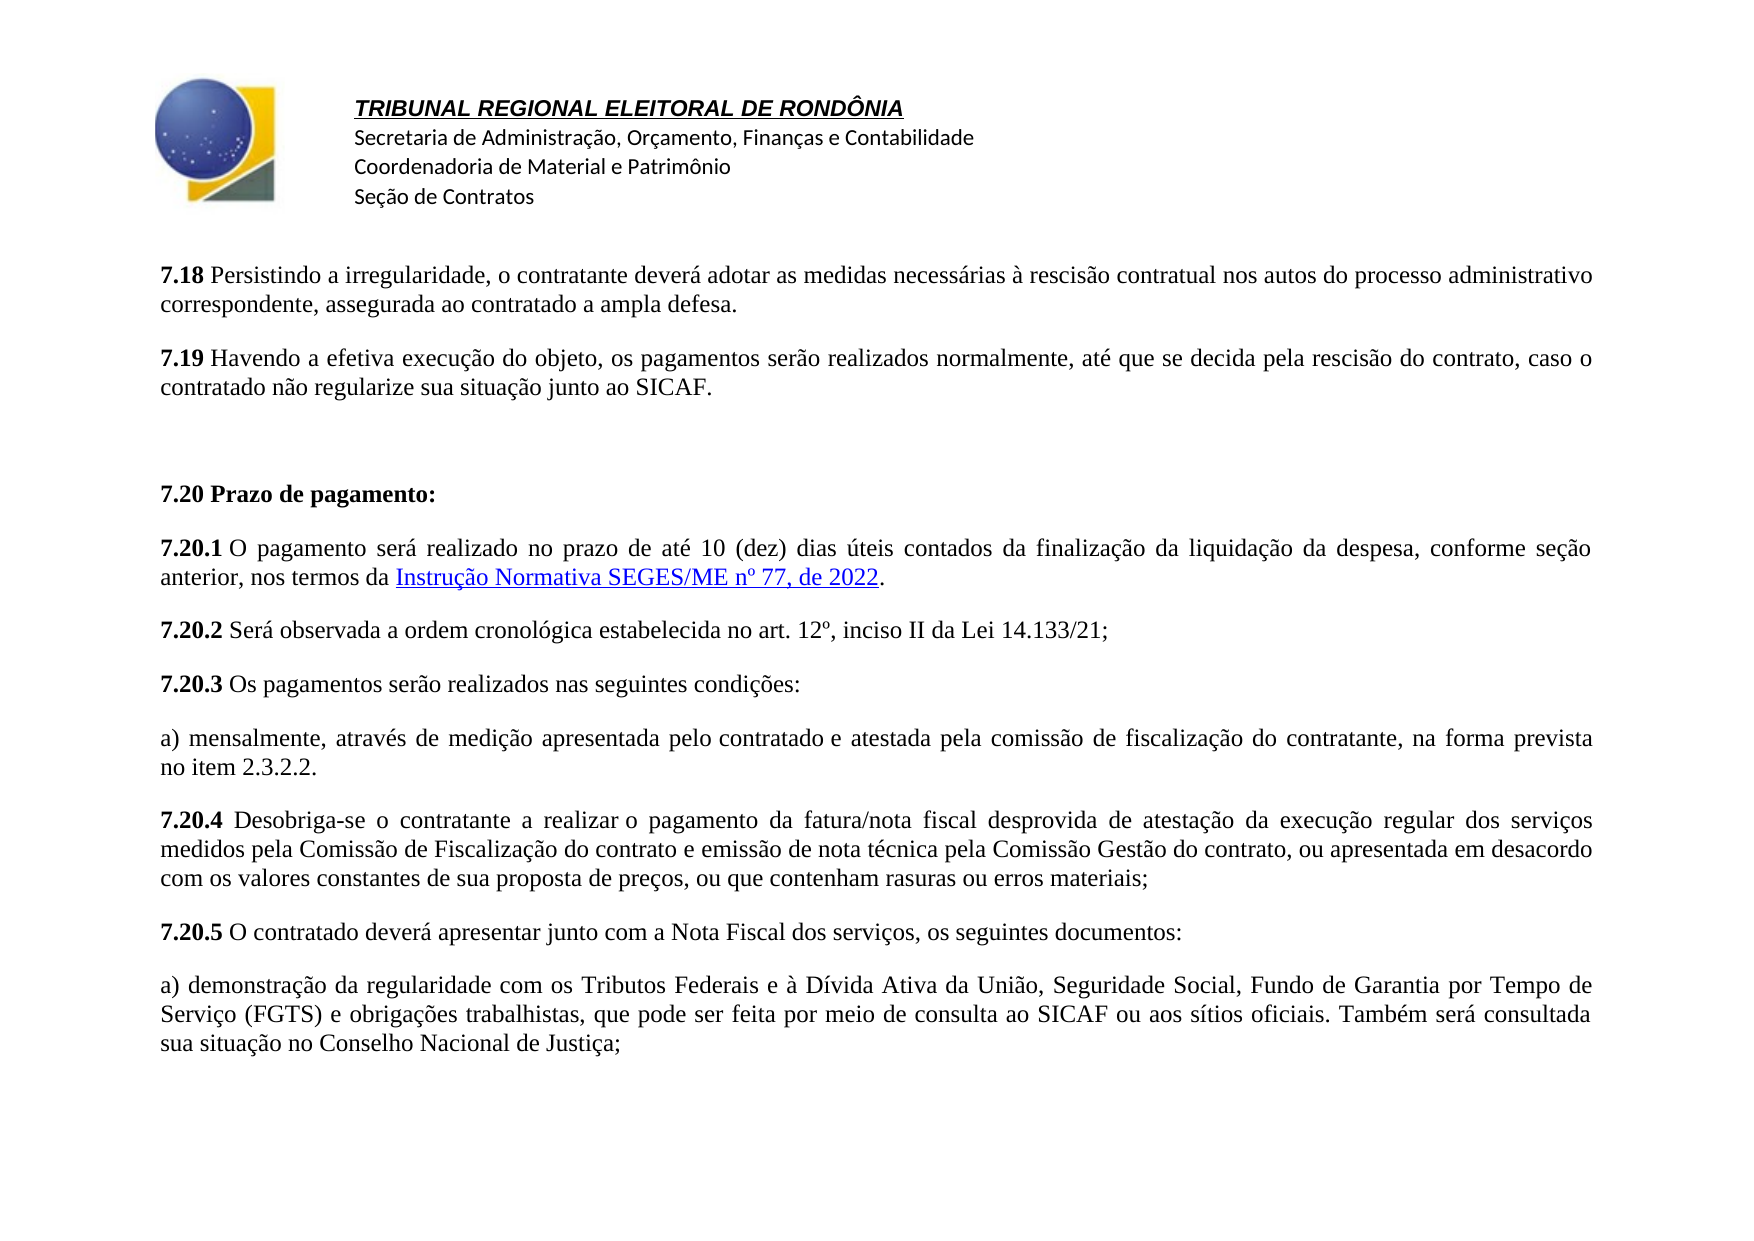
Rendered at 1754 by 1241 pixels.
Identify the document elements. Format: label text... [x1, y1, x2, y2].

text 7.20.1 O pagamento será realizado no prazo de até 10 (dez) dias úteis contados da finalização da liquidação da despesa, conforme seção anterior, nos termos da Instrução Normativa SEGES/ME nº 77, de 2022. [160, 533, 1594, 591]
text a) demonstração da regularidade com os Tributos Federais e à Dívida Ativa da União, Seguridade Social, Fundo de Garantia por Tempo de Serviço (FGTS) e obrigações trabalhistas, que pode ser feita por meio de consulta ao SICAF ou aos sítios oficiais. Também será consultada sua situação no Conselho Nacional de Justiça; [160, 971, 1594, 1057]
text 7.20.2 Será observada a ordem cronológica estabelecida no art. 12º, inciso II da Lei 14.133/21; [160, 616, 1594, 644]
text 7.20 Prazo de pagamento: [160, 479, 1594, 508]
text 7.18 Persistindo a irregularidade, o contratante deverá adotar as medidas necessárias à rescisão contratual nos autos do processo administrativo correspondente, assegurada ao contratado a ampla defesa. [160, 261, 1594, 318]
text 7.20.3 Os pagamentos serão realizados nas seguintes condições: [160, 669, 1594, 698]
text 7.20.5 O contratado deverá apresentar junto com a Nota Fiscal dos serviços, os seguintes documentos: [160, 917, 1594, 946]
text a) mensalmente, através de medição apresentada pelo contratado e atestada pela comissão de fiscalização do contratante, na forma prevista no item 2.3.2.2. [160, 723, 1594, 781]
text 7.20.4 ​​Desobriga-se o contratante a realizar o pagamento da fatura/nota fiscal desprovida de atestação da execução regular dos serviços medidos pela Comissão de Fiscalização do contrato e emissão de nota técnica pela Comissão Gestão do contrato, ou apresentada em desacordo com os valores constantes de sua proposta de preços, ou que contenham rasuras ou erros materiais; [160, 806, 1594, 892]
text 7.19 Havendo a efetiva execução do objeto, os pagamentos serão realizados normalmente, até que se decida pela rescisão do contrato, caso o contratado não regularize sua situação junto ao SICAF. [160, 343, 1594, 401]
